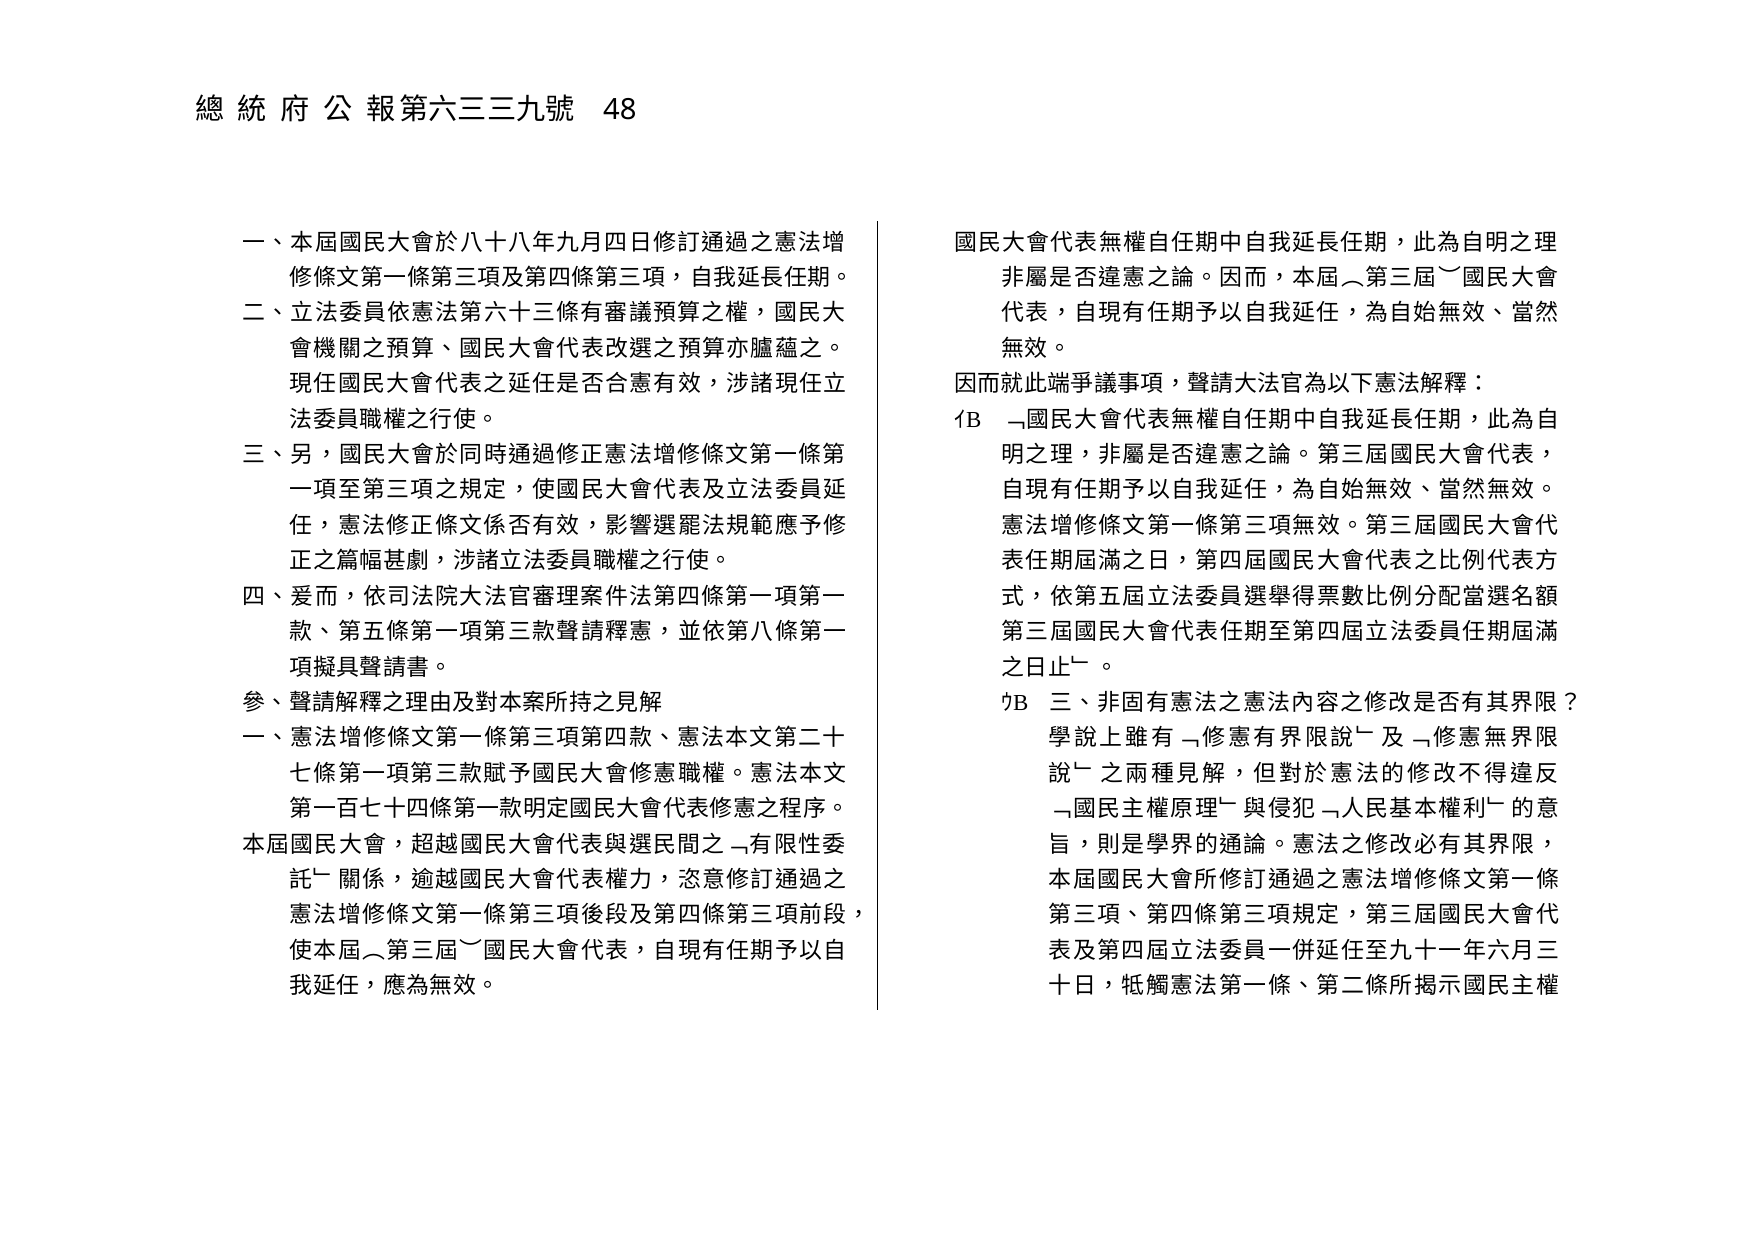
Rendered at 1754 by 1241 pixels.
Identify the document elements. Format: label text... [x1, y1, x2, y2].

list ﹁國民大會代表無權自任期中自我延長任期，此為自明之理，非屬是否違憲之論。第三屆國民大會代表，自現有任期予以自我延任，為自始無效、當然無效。憲法增修條文第一條第三項無效。第三屆國民大會代表任期屆滿之日，第四屆國民大會代表之比例代表方式，依第五屆立法委員選舉得票數比例分配當選名額。第三屆國民大會代表任期至第四屆立法委員任期屆滿之日止﹂。 [954, 399, 1559, 682]
text 二、立法委員依憲法第六十三條有審議預算之權，國民大會機關之預算、國民大會代表改選之預算亦臚蘊之。現任國民大會代表之延任是否合憲有效，涉諸現任立法委員職權之行使。 [242, 292, 847, 434]
text 一、憲法增修條文第一條第三項第四款、憲法本文第二十七條第一項第三款賦予國民大會修憲職權。憲法本文第一百七十四條第一款明定國民大會代表修憲之程序。 [242, 717, 847, 824]
text 一、本屆國民大會於八十八年九月四日修訂通過之憲法增修條文第一條第三項及第四條第三項，自我延長任期。 [242, 222, 847, 292]
list 三、非固有憲法之憲法內容之修改是否有其界限？學說上雖有﹁修憲有界限說﹂及﹁修憲無界限說﹂之兩種見解，但對於憲法的修改不得違反﹁國民主權原理﹂與侵犯﹁人民基本權利﹂的意旨，則是學界的通論。憲法之修改必有其界限，本屆國民大會所修訂通過之憲法增修條文第一條第三項、第四條第三項規定，第三屆國民大會代表及第四屆立法委員一併延任至九十一年六月三十日，牴觸憲法第一條、第二條所揭示國民主權原理之民主原則之不可侵犯性。上述﹁國民主權原理﹂與﹁人民基本權利﹂，不得作為修憲侵害的客體或標的，構成修憲界限所在。 [1001, 682, 1559, 1001]
text 本屆國民大會，超越國民大會代表與選民間之﹁有限性委託﹂關係，逾越國民大會代表權力，恣意修訂通過之憲法增修條文第一條第三項後段及第四條第三項前段，使本屆︵第三屆︶國民大會代表，自現有任期予以自我延任，應為無效。 [242, 824, 847, 1001]
text 參、聲請解釋之理由及對本案所持之見解 [242, 682, 847, 717]
text 四、爰而，依司法院大法官審理案件法第四條第一項第一款、第五條第一項第三款聲請釋憲，並依第八條第一項擬具聲請書。 [242, 576, 847, 682]
text 國民大會代表無權自任期中自我延長任期，此為自明之理，非屬是否違憲之論。因而，本屆︵第三屆︶國民大會代表，自現有任期予以自我延任，為自始無效、當然無效。 [954, 222, 1559, 363]
text 三、另，國民大會於同時通過修正憲法增修條文第一條第一項至第三項之規定，使國民大會代表及立法委員延任，憲法修正條文係否有效，影響選罷法規範應予修正之篇幅甚劇，涉諸立法委員職權之行使。 [242, 434, 847, 576]
text 因而就此端爭議事項，聲請大法官為以下憲法解釋： [954, 363, 1559, 399]
